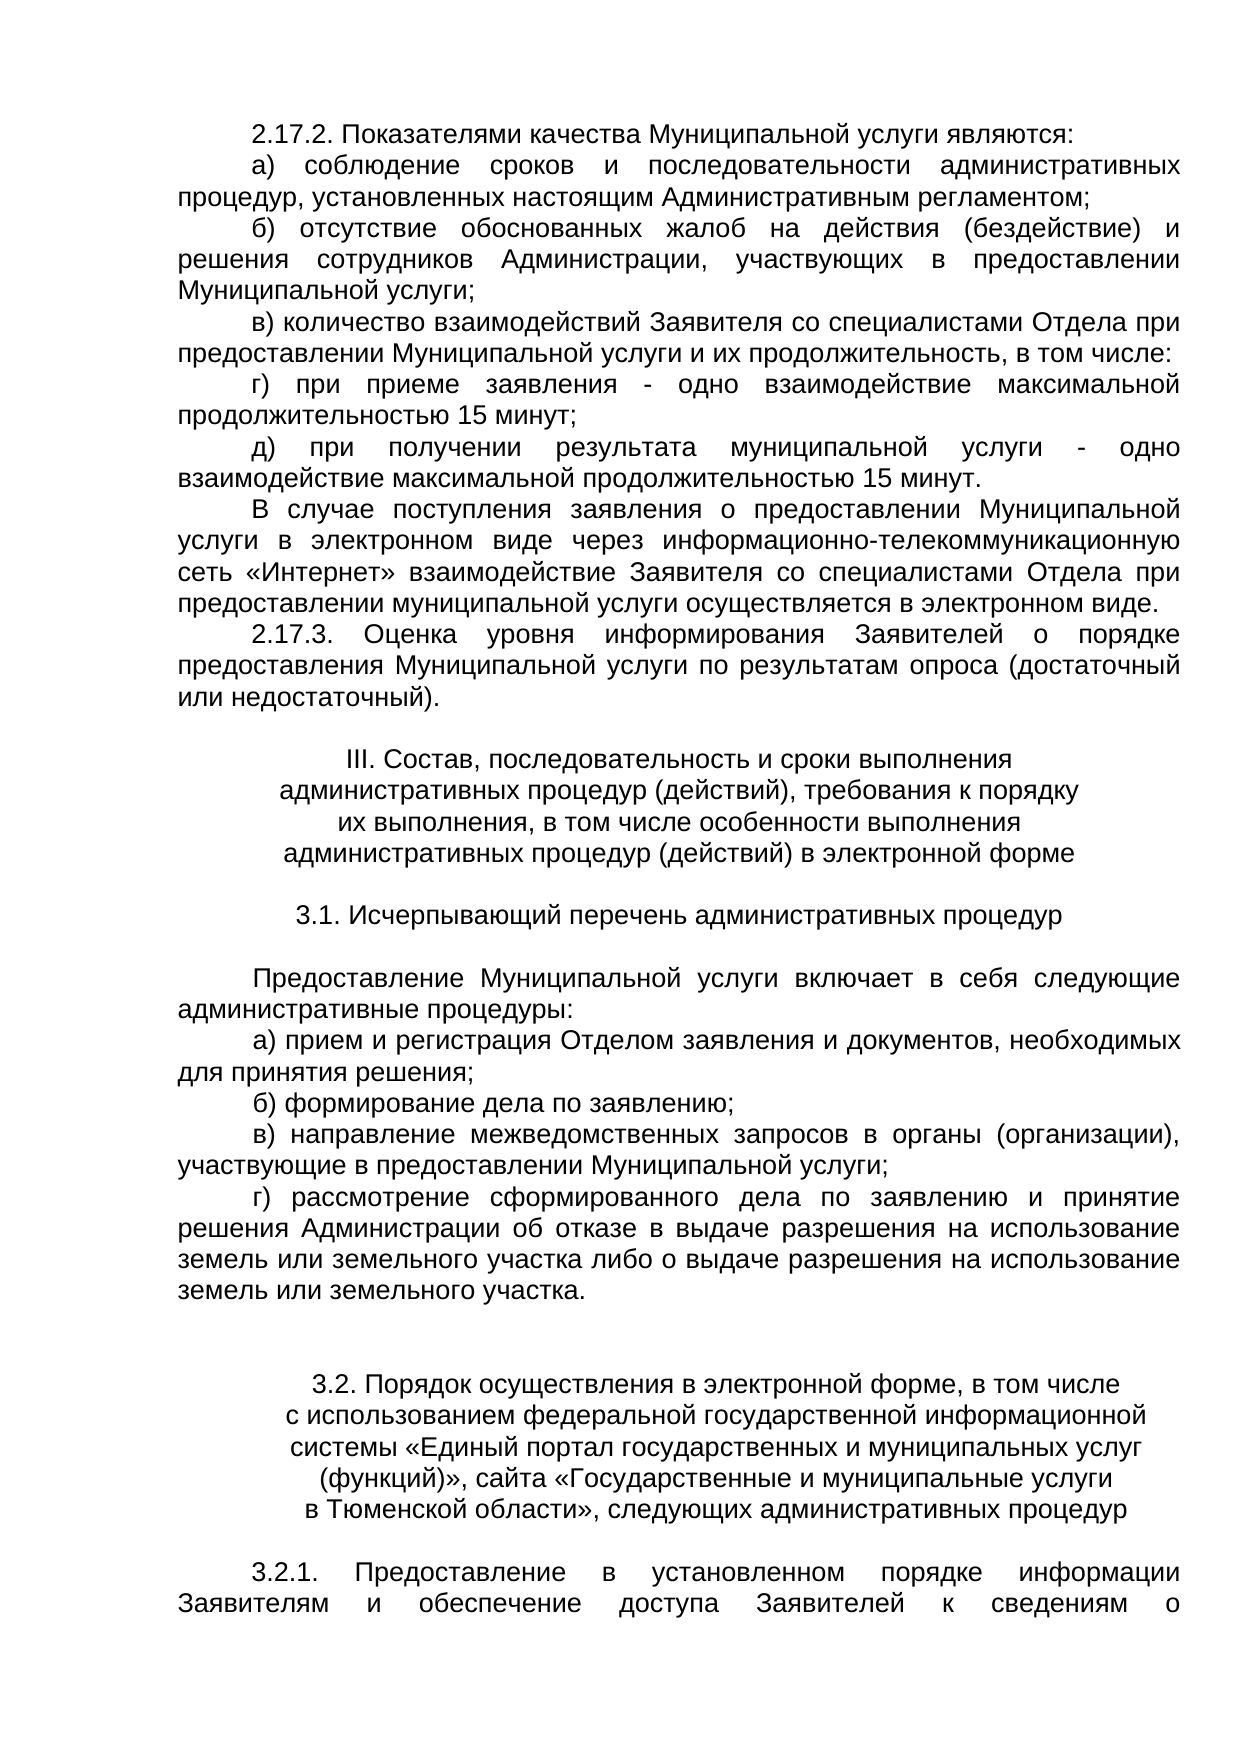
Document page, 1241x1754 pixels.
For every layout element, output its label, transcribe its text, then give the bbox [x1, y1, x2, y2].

text б) отсутствие обоснованных жалоб на действия (бездействие) и решения сотрудников Администрации, участвующих в предоставлении Муниципальной услуги; [177, 212, 1181, 306]
text г) рассмотрение сформированного дела по заявлению и принятие решения Администрации об отказе в выдаче разрешения на использование земель или земельного участка либо о выдаче разрешения на использование земель или земельного участка. [177, 1181, 1181, 1306]
text 2.17.3. Оценка уровня информирования Заявителей о порядке предоставления Муниципальной услуги по результатам опроса (достаточный или недостаточный). [177, 618, 1181, 712]
text 3.1. Исчерпывающий перечень административных процедур [177, 899, 1181, 931]
text 3.2. Порядок осуществления в электронной форме, в том числе [177, 1368, 1181, 1399]
text системы «Единый портал государственных и муниципальных услуг [177, 1431, 1181, 1462]
text в Тюменской области», следующих административных процедур [177, 1493, 1181, 1524]
text в) направление межведомственных запросов в органы (организации), участвующие в предоставлении Муниципальной услуги; [177, 1118, 1181, 1181]
text а) прием и регистрация Отделом заявления и документов, необходимых для принятия решения; [177, 1024, 1181, 1087]
text 3.2.1. Предоставление в установленном порядке информации Заявителям и обеспечение доступа Заявителей к сведениям о [177, 1556, 1181, 1618]
text д) при получении результата муниципальной услуги - одно взаимодействие максимальной продолжительностью 15 минут. [177, 431, 1181, 493]
text административных процедур (действий) в электронной форме [177, 837, 1181, 868]
text административных процедур (действий), требования к порядку [177, 774, 1181, 806]
text III. Состав, последовательность и сроки выполнения [177, 743, 1181, 774]
text (функций)», сайта «Государственные и муниципальные услуги [177, 1462, 1181, 1493]
text В случае поступления заявления о предоставлении Муниципальной услуги в электронном виде через информационно-телекоммуникационную сеть «Интернет» взаимодействие Заявителя со специалистами Отдела при предоставлении муниципальной услуги осуществляется в электронном виде. [177, 493, 1181, 618]
text а) соблюдение сроков и последовательности административных процедур, установленных настоящим Административным регламентом; [177, 149, 1181, 212]
text Предоставление Муниципальной услуги включает в себя следующие административные процедуры: [177, 962, 1181, 1024]
text 2.17.2. Показателями качества Муниципальной услуги являются: [177, 118, 1181, 149]
text их выполнения, в том числе особенности выполнения [177, 806, 1181, 837]
text б) формирование дела по заявлению; [177, 1087, 1181, 1118]
text с использованием федеральной государственной информационной [177, 1399, 1181, 1431]
text г) при приеме заявления - одно взаимодействие максимальной продолжительностью 15 минут; [177, 368, 1181, 431]
text в) количество взаимодействий Заявителя со специалистами Отдела при предоставлении Муниципальной услуги и их продолжительность, в том числе: [177, 306, 1181, 368]
